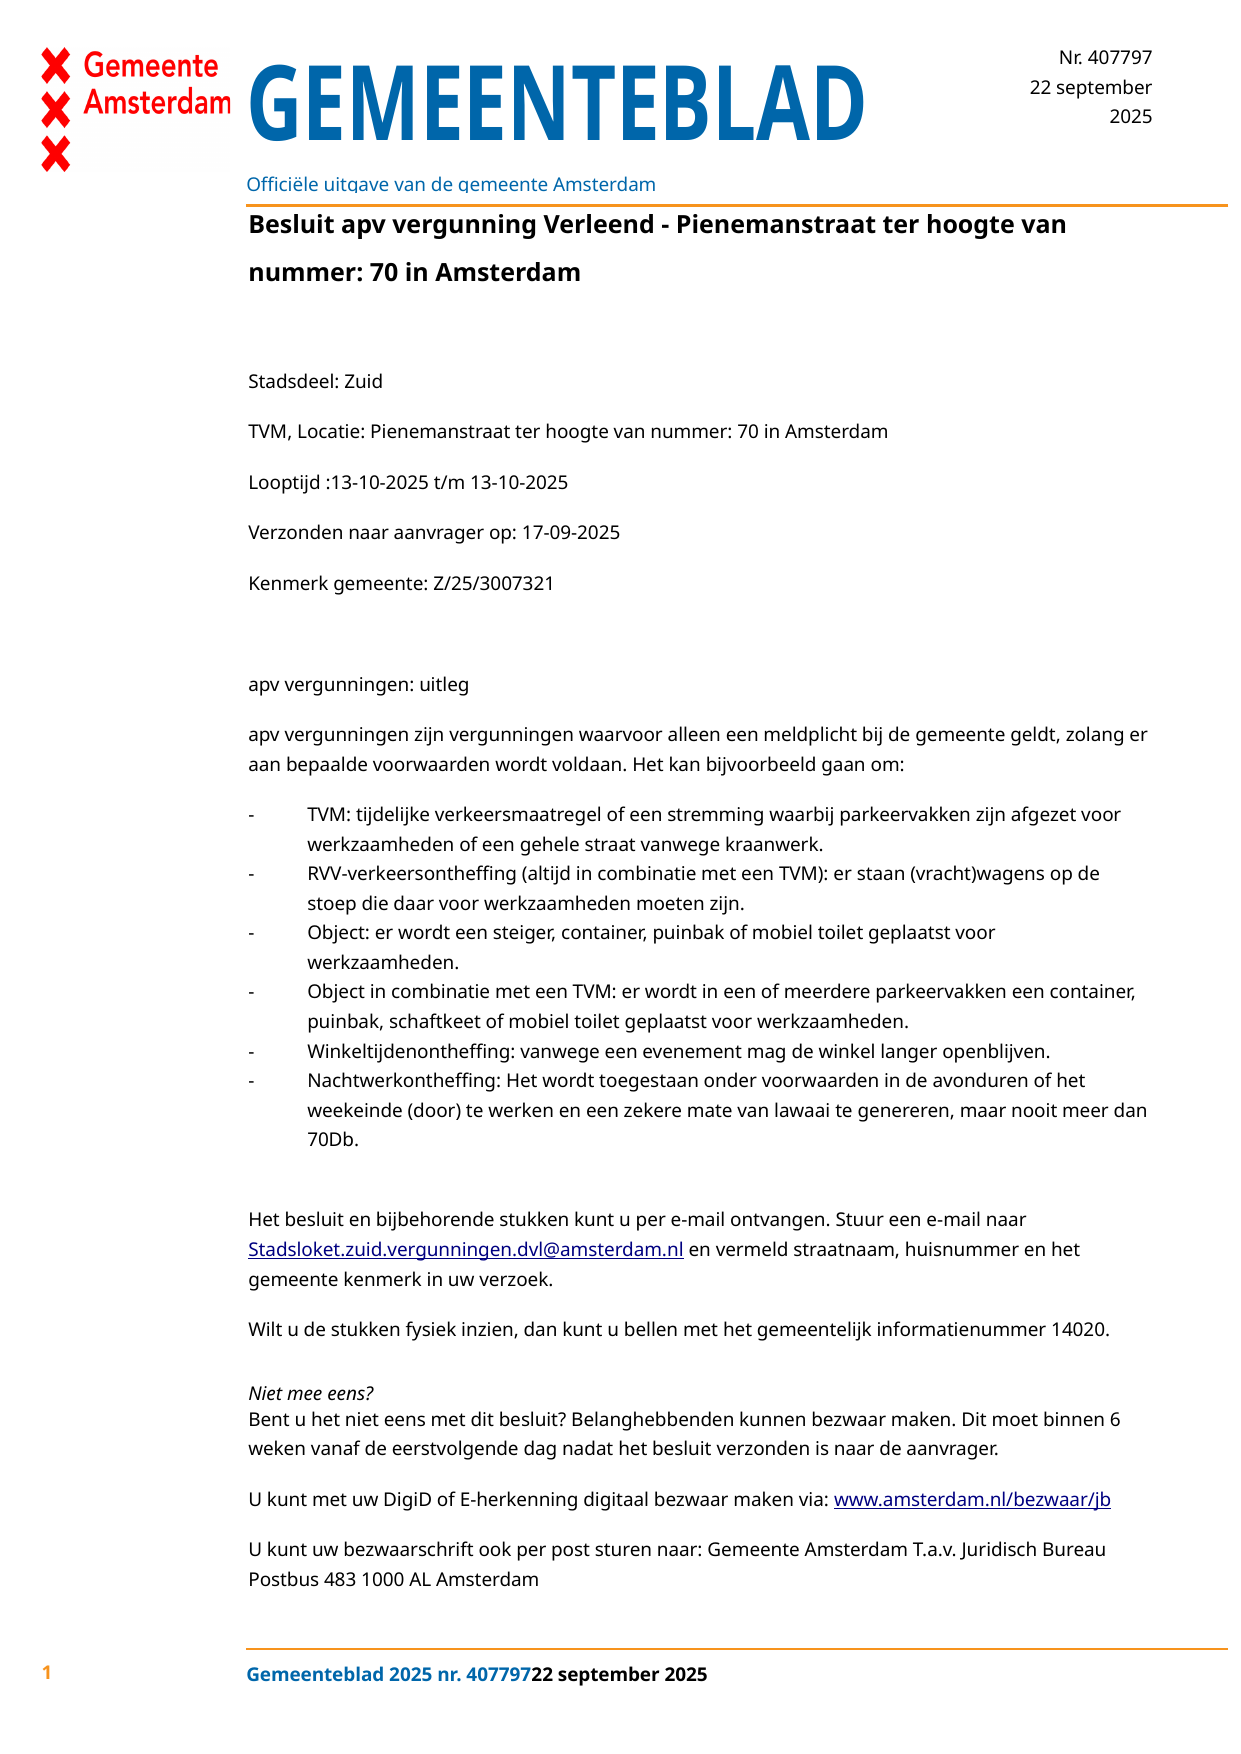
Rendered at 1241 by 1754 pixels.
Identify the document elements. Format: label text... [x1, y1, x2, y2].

text Het besluit en bijbehorende stukken kunt u per e-mail ontvangen. Stuur een e-mail naar Stadsloket.zuid.vergunningen.dvl@amsterdam.nl en vermeld straatnaam, huisnummer en het gemeente kenmerk in uw verzoek. [248, 1207, 1152, 1292]
list Object in combinatie met een TVM: er wordt in een of meerdere parkeervakken een container, puinbak, schaftkeet of mobiel toilet geplaatst voor werkzaamheden. [248, 979, 1152, 1034]
list TVM: tijdelijke verkeersmaatregel of een stremming waarbij parkeervakken zijn afgezet voor werkzaamheden of een gehele straat vanwege kraanwerk. [248, 801, 1152, 857]
text Niet mee eens? [248, 1380, 1152, 1406]
text Kenmerk gemeente: Z/25/3007321 [248, 570, 1152, 596]
text Verzonden naar aanvrager op: 17-09-2025 [248, 519, 1152, 545]
text U kunt met uw DigiD of E-herkenning digitaal bezwaar maken via: www.amsterdam.nl/bezwaar/jb [248, 1486, 1152, 1512]
text TVM, Locatie: Pienemanstraat ter hoogte van nummer: 70 in Amsterdam [248, 419, 1152, 444]
list Object: er wordt een steiger, container, puinbak of mobiel toilet geplaatst voor werkzaamheden. [248, 919, 1152, 975]
list Winkeltijdenontheffing: vanwege een evenement mag de winkel langer openblijven. [248, 1038, 1152, 1064]
text Besluit apv vergunning Verleend - Pienemanstraat ter hoogte van nummer: 70 in Amsterdam [248, 207, 1152, 288]
list Nachtwerkontheffing: Het wordt toegestaan onder voorwaarden in de avonduren of het weekeinde (door) te werken en een zekere mate van lawaai te genereren, maar nooit meer dan 70Db. [248, 1067, 1152, 1152]
picture [41, 47, 231, 172]
text Bent u het niet eens met dit besluit? Belanghebbenden kunnen bezwaar maken. Dit moet binnen 6 weken vanaf de eerstvolgende dag nadat het besluit verzonden is naar de aanvrager. [248, 1406, 1152, 1461]
text U kunt uw bezwaarschrift ook per post sturen naar: Gemeente Amsterdam T.a.v. Juridisch Bureau Postbus 483 1000 AL Amsterdam [248, 1536, 1152, 1592]
text Stadsdeel: Zuid [248, 368, 1152, 394]
text apv vergunningen: uitleg [248, 671, 1152, 697]
text apv vergunningen zijn vergunningen waarvoor alleen een meldplicht bij de gemeente geldt, zolang er aan bepaalde voorwaarden wordt voldaan. Het kan bijvoorbeeld gaan om: [248, 721, 1152, 777]
list RVV-verkeersontheffing (altijd in combinatie met een TVM): er staan (vracht)wagens op de stoep die daar voor werkzaamheden moeten zijn. [248, 860, 1152, 916]
text Looptijd :13-10-2025 t/m 13-10-2025 [248, 469, 1152, 495]
text Wilt u de stukken fysiek inzien, dan kunt u bellen met het gemeentelijk informatienummer 14020. [248, 1316, 1152, 1342]
